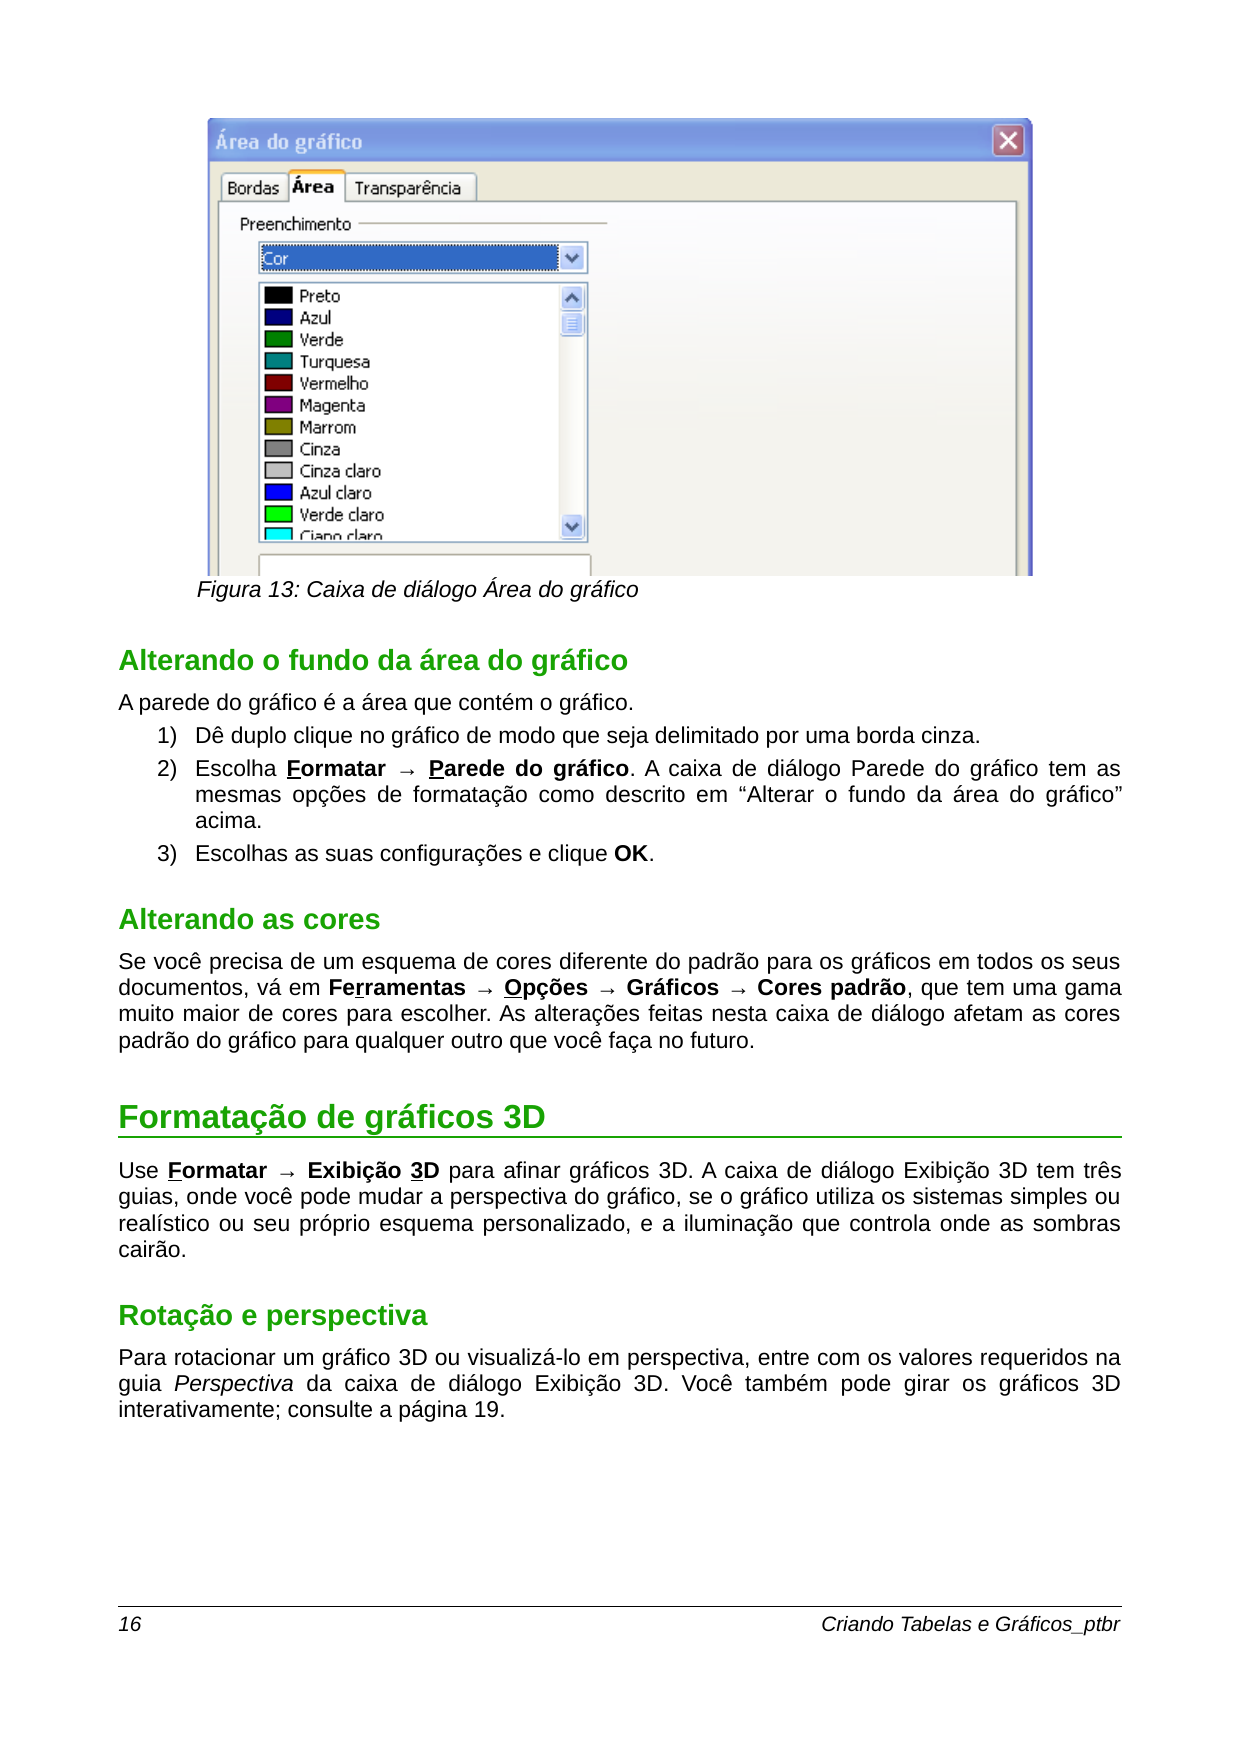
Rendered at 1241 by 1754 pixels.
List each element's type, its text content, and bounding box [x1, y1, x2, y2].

text Para rotacionar um gráfico 3D ou visualizá-lo em perspectiva, entre com os valores requeridos na guia Perspectiva da caixa de diálogo Exibição 3D. Você também pode girar os gráficos 3D interativamente; consulte a página 19. [118, 1344, 1122, 1423]
subtitle Alterando as cores [118, 902, 1122, 935]
picture [207, 118, 1033, 576]
subtitle Alterando o fundo da área do gráfico [118, 643, 1122, 677]
text Use Formatar → Exibição 3D para afinar gráficos 3D. A caixa de diálogo Exibição 3D tem três guias, onde você pode mudar a perspectiva do gráfico, se o gráfico utiliza os sistemas simples ou realístico ou seu próprio esquema personalizado, e a iluminação que controla onde as sombras cairão. [118, 1157, 1122, 1262]
list A parede do gráfico é a área que contém o gráfico. [118, 689, 1122, 715]
text Figura 13: Caixa de diálogo Área do gráfico [197, 118, 1044, 602]
list Dê duplo clique no gráfico de modo que seja delimitado por uma borda cinza. [177, 722, 1122, 748]
subtitle Rotação e perspectiva [118, 1298, 1122, 1331]
subtitle Formatação de gráficos 3D [118, 1097, 1122, 1136]
list Escolha Formatar → Parede do gráfico. A caixa de diálogo Parede do gráfico tem as mesmas opções de formatação como descrito em “Alterar o fundo da área do gráfico” acima. [177, 754, 1122, 833]
list Escolhas as suas configurações e clique OK. [177, 840, 1122, 866]
text Se você precisa de um esquema de cores diferente do padrão para os gráficos em todos os seus documentos, vá em Ferramentas → Opções → Gráficos → Cores padrão, que tem uma gama muito maior de cores para escolher. As alterações feitas nesta caixa de diálogo afetam as cores padrão do gráfico para qualquer outro que você faça no futuro. [118, 948, 1122, 1053]
